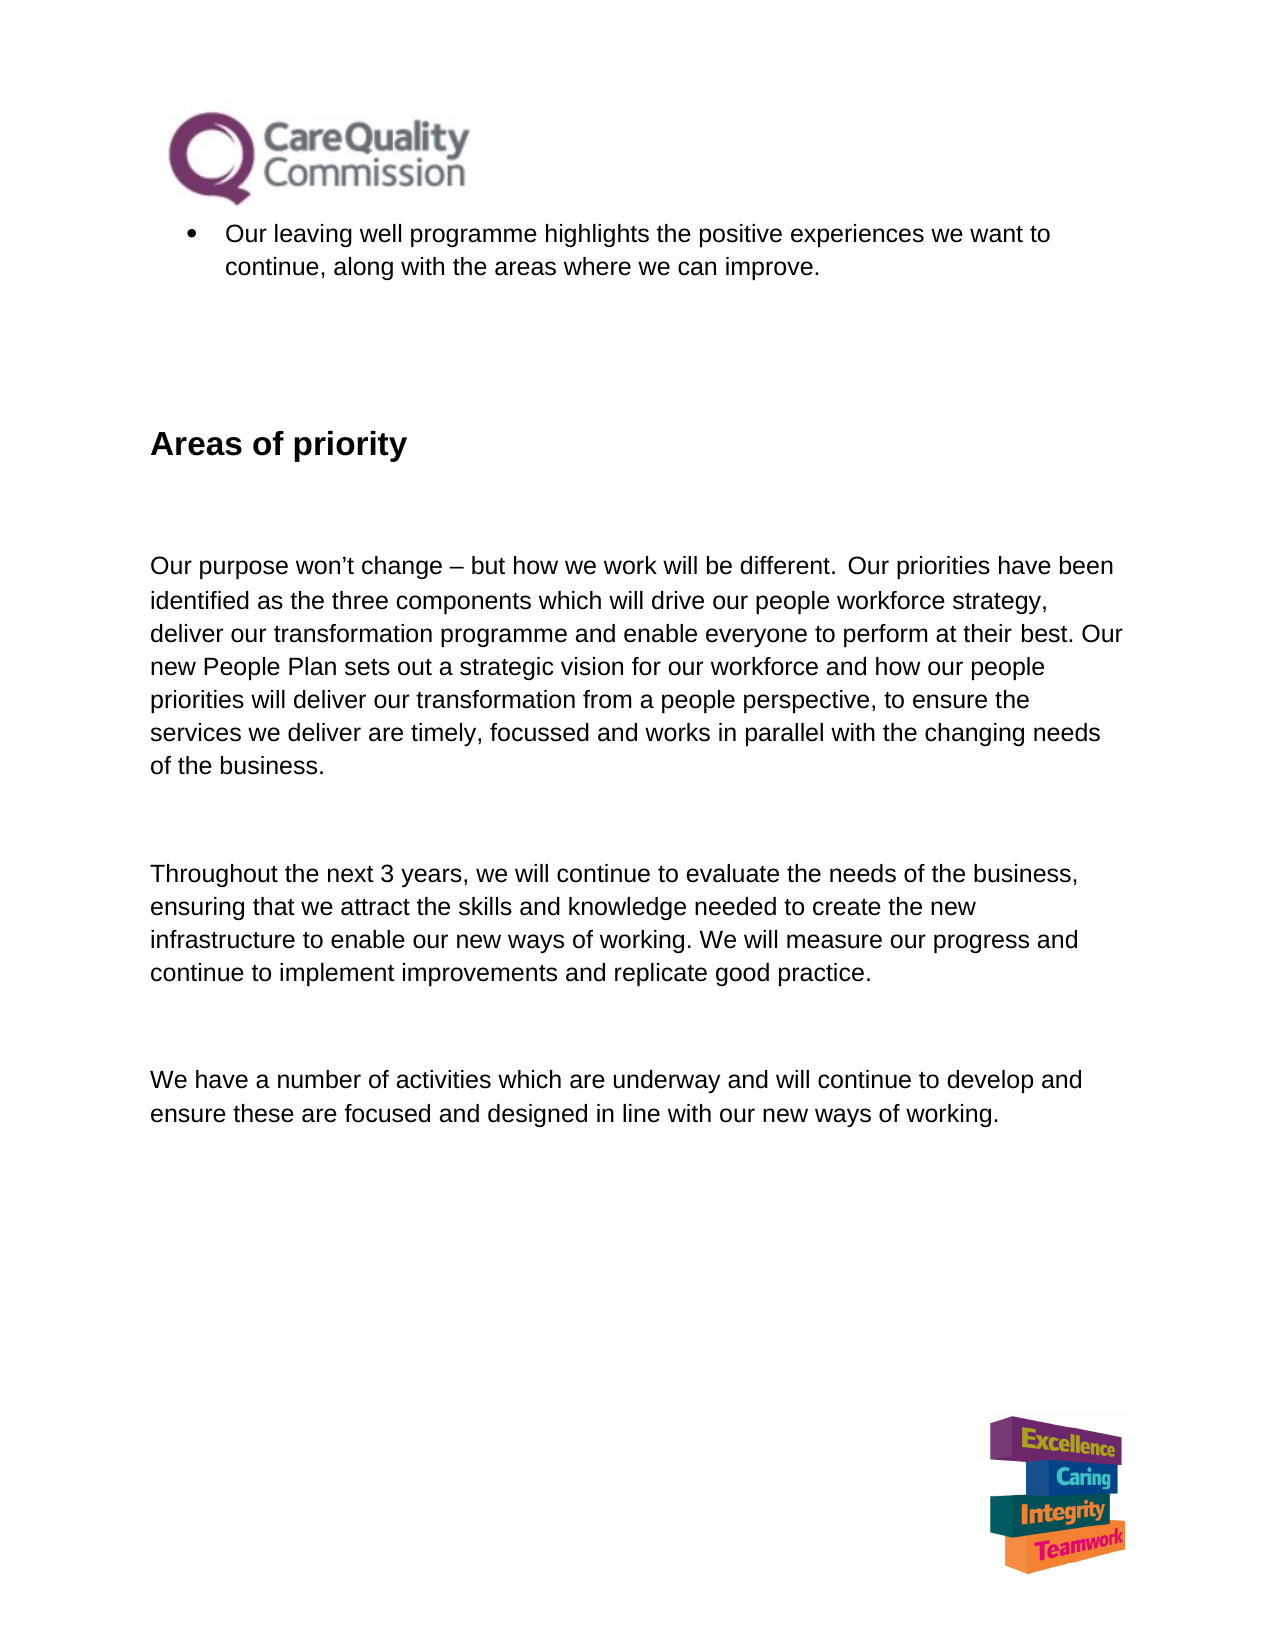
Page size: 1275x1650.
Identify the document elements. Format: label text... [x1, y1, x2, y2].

list Our purpose won’t change – but how we work will be different. Our priorities have been identified as the three components which will drive our people workforce strategy, deliver our transformation programme and enable everyone to perform at their best. Our new People Plan sets out a strategic vision for our workforce and how our people priorities will deliver our transformation from a people perspective, to ensure the services we deliver are timely, focussed and works in parallel with the changing needs of the business. [150, 543, 1125, 780]
list Areas of priority [150, 424, 1125, 463]
list We have a number of activities which are underway and will continue to develop and ensure these are focused and designed in line with our new ways of working. [150, 1066, 1125, 1127]
list Our leaving well programme highlights the positive experiences we want to continue, along with the areas where we can improve. [187, 218, 1125, 280]
list Throughout the next 3 years, we will continue to evaluate the needs of the business, ensuring that we attract the skills and knowledge needed to create the new infrastructure to enable our new ways of working. We will measure our progress and continue to implement improvements and replicate good practice. [150, 859, 1125, 987]
